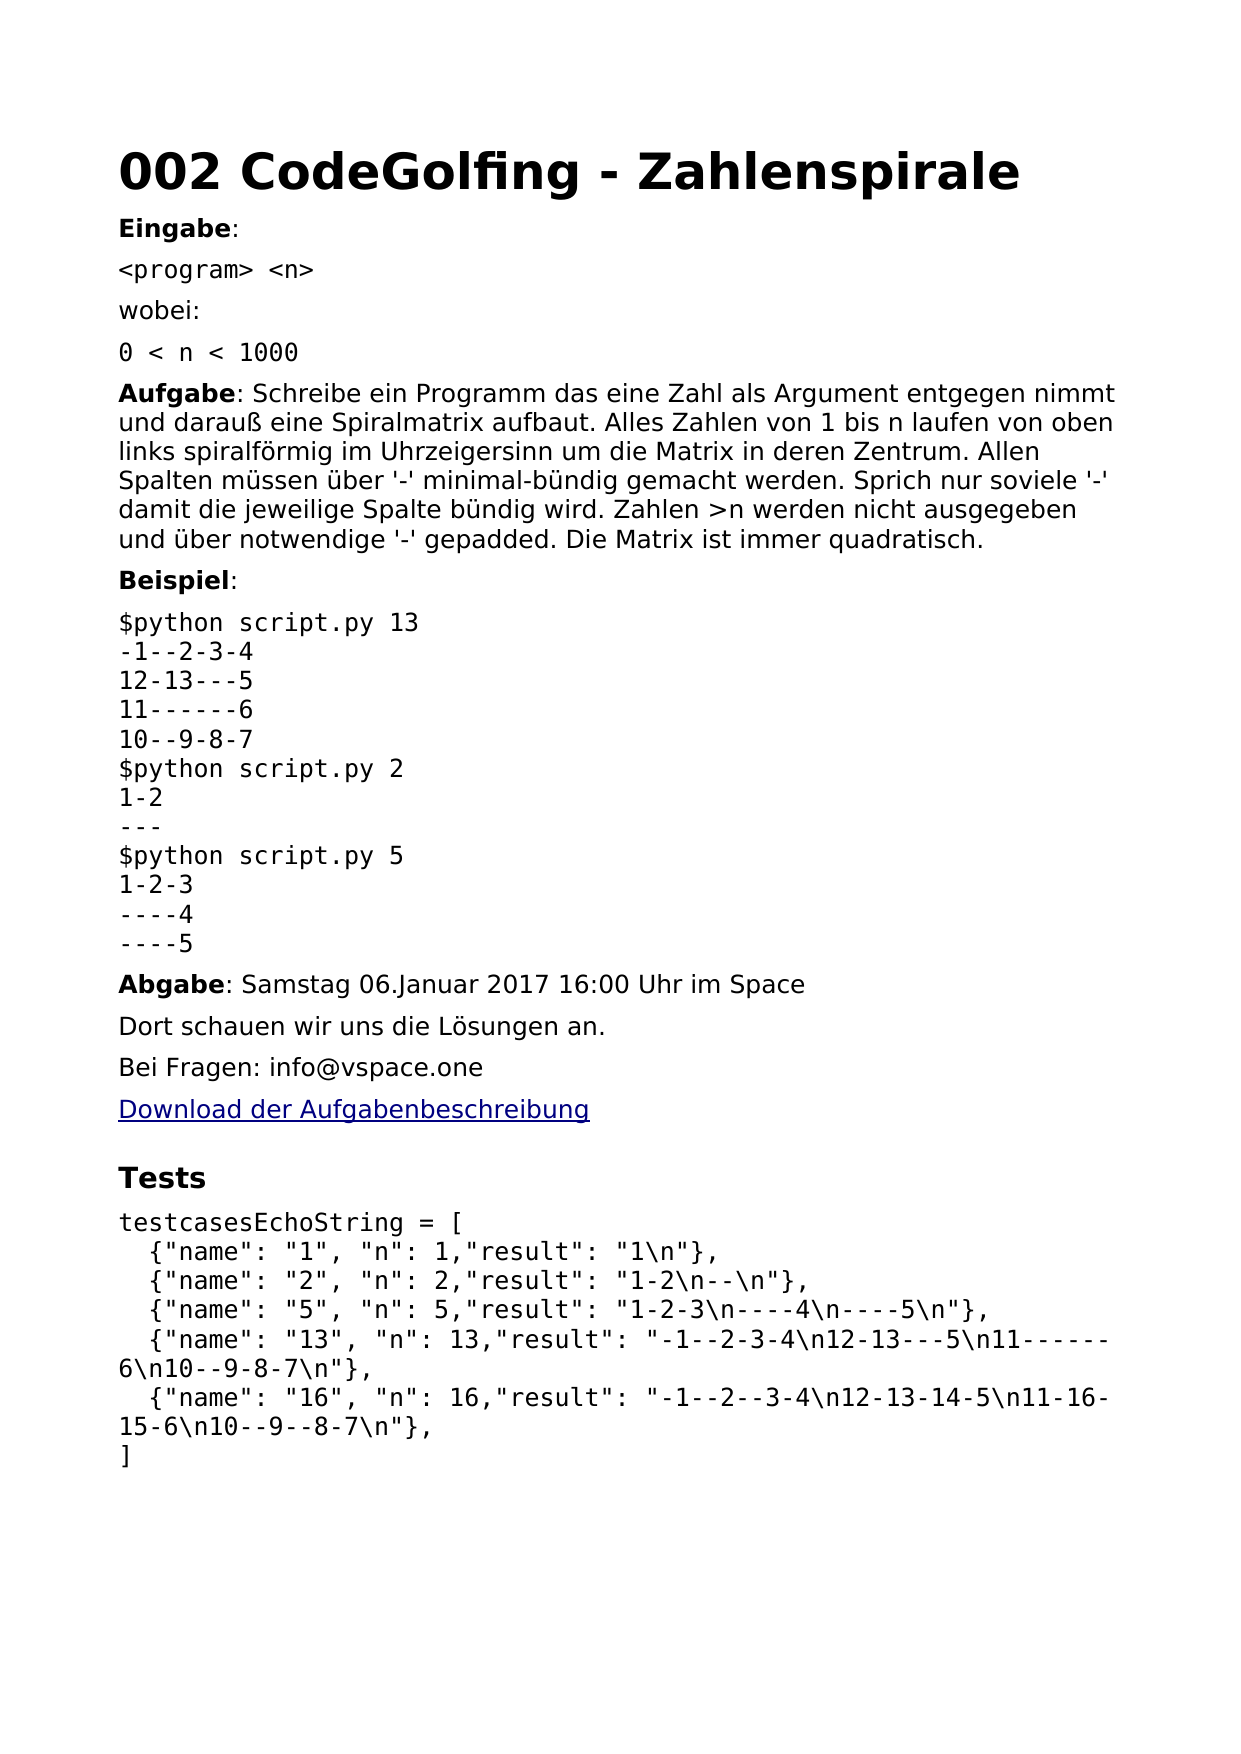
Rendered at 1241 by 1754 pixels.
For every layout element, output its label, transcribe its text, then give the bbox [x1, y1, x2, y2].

text Beispiel: [118, 567, 1122, 596]
text <program> <n> [118, 256, 1122, 285]
text Bei Fragen: info@vspace.one [118, 1053, 1122, 1082]
text testcasesEchoString = [ {"name": "1", "n": 1,"result": "1\n"}, {"name": "2", "n": 2,"result": "1-2\n--\n"}, {"name": "5", "n": 5,"result": "1-2-3\n----4\n----5\n"}, {"name": "13", "n": 13,"result": "-1--2-3-4\n12-13---5\n11------6\n10--9-8-7\n"}, {"name": "16", "n": 16,"result": "-1--2--3-4\n12-13-14-5\n11-16-15-6\n10--9--8-7\n"}, ] [118, 1208, 1122, 1471]
text Dort schauen wir uns die Lösungen an. [118, 1012, 1122, 1041]
text Download der Aufgabenbeschreibung [118, 1095, 1122, 1124]
text wobei: [118, 296, 1122, 326]
text 0 < n < 1000 [118, 338, 1122, 367]
text $python script.py 13 -1--2-3-4 12-13---5 11------6 10--9-8-7 $python script.py 2 1-2 --- $python script.py 5 1-2-3 ----4 ----5 [118, 608, 1122, 958]
text Eingabe: [118, 214, 1122, 243]
subtitle Tests [118, 1162, 1122, 1196]
text Aufgabe: Schreibe ein Programm das eine Zahl als Argument entgegen nimmt und darauß eine Spiralmatrix aufbaut. Alles Zahlen von 1 bis n laufen von oben links spiralförmig im Uhrzeigersinn um die Matrix in deren Zentrum. Allen Spalten müssen über '-' minimal-bündig gemacht werden. Sprich nur soviele '-' damit die jeweilige Spalte bündig wird. Zahlen >n werden nicht ausgegeben und über notwendige '-' gepadded. Die Matrix ist immer quadratisch. [118, 379, 1122, 554]
text Abgabe: Samstag 06.Januar 2017 16:00 Uhr im Space [118, 970, 1122, 999]
subtitle 002 CodeGolfing - Zahlenspirale [118, 143, 1122, 201]
